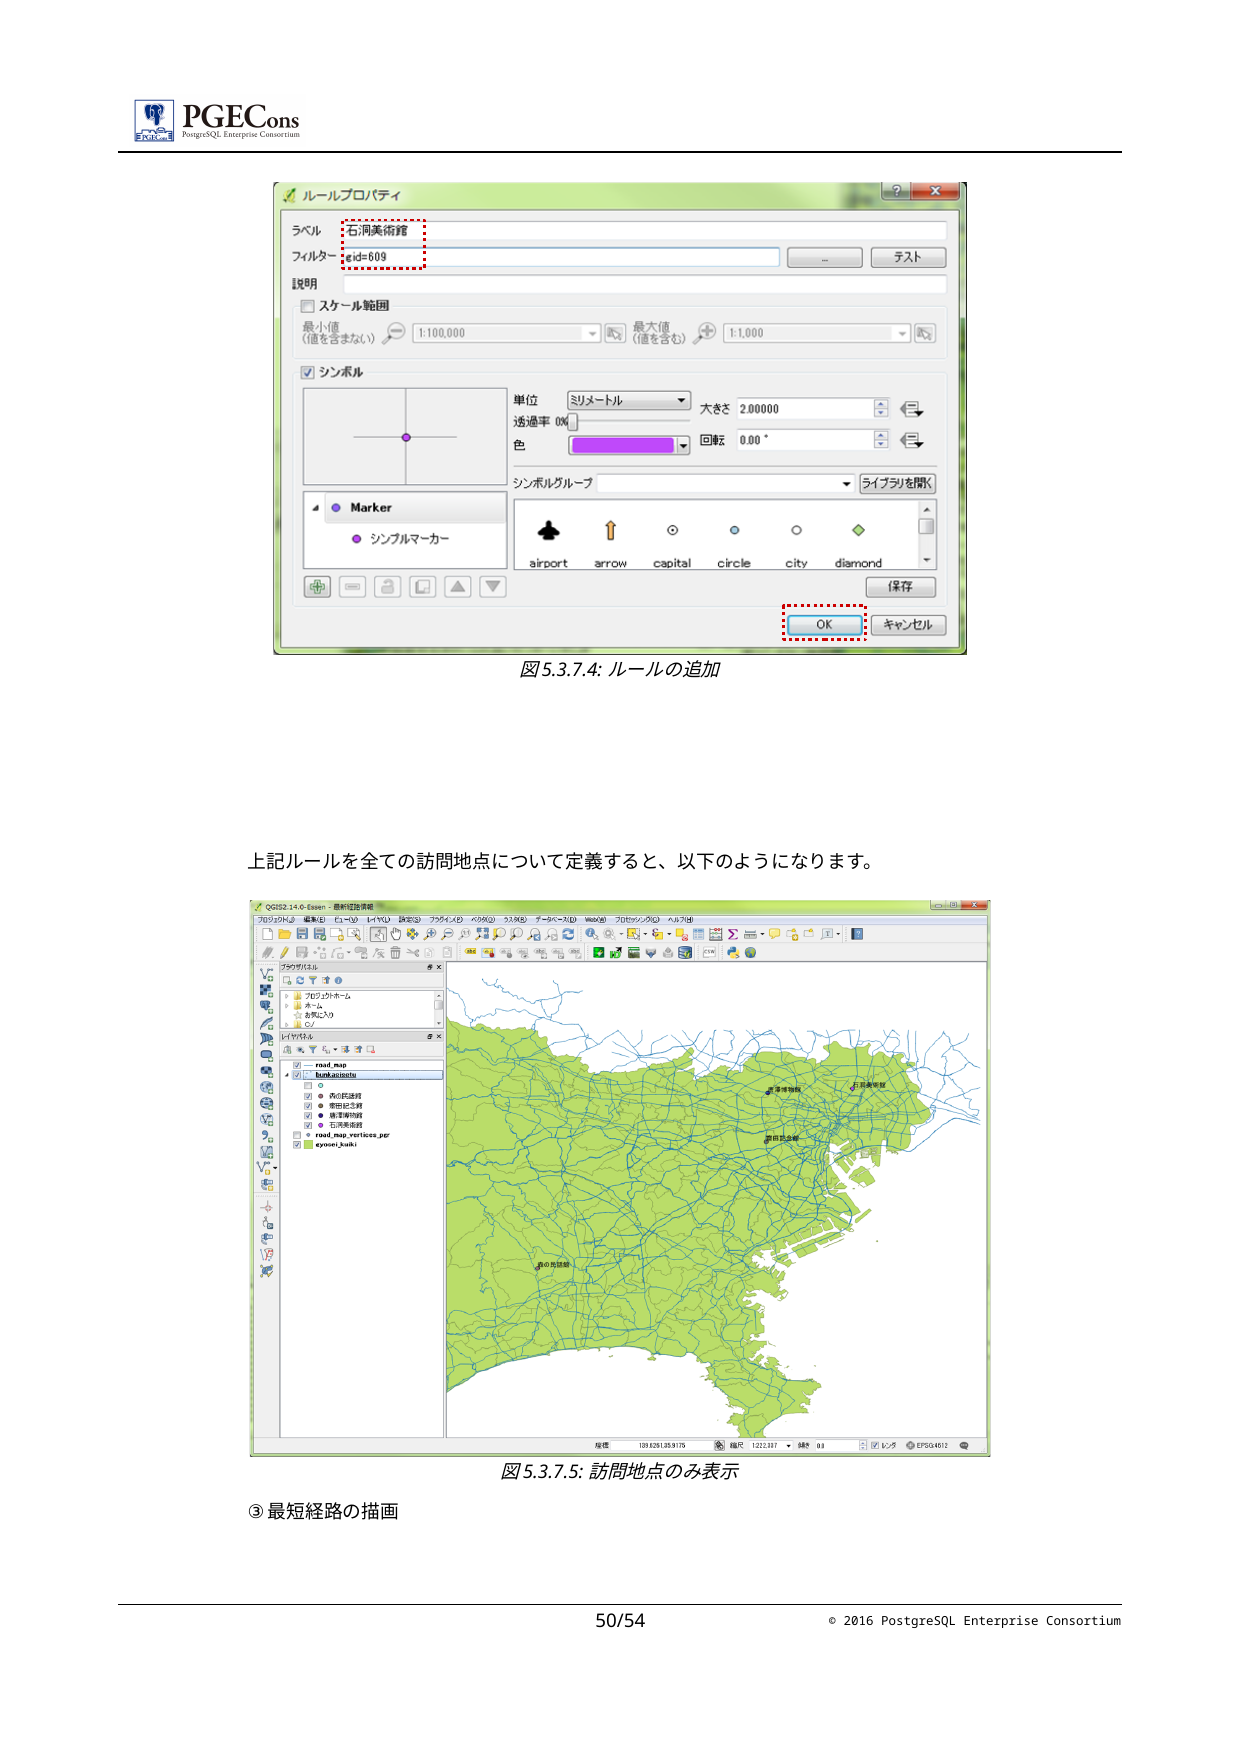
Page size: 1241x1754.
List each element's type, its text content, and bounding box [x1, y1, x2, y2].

text 図5.3.7.5: 訪問地点のみ表示 [118, 912, 1122, 1484]
text 上記ルールを全ての訪問地点について定義すると、以下のようになります。 [236, 847, 1122, 874]
text 図5.3.7.4: ルールの追加 [118, 182, 1122, 682]
text ③最短経路の描画 [236, 1496, 1122, 1523]
picture [273, 182, 967, 655]
picture [249, 900, 991, 1457]
picture [128, 94, 306, 147]
